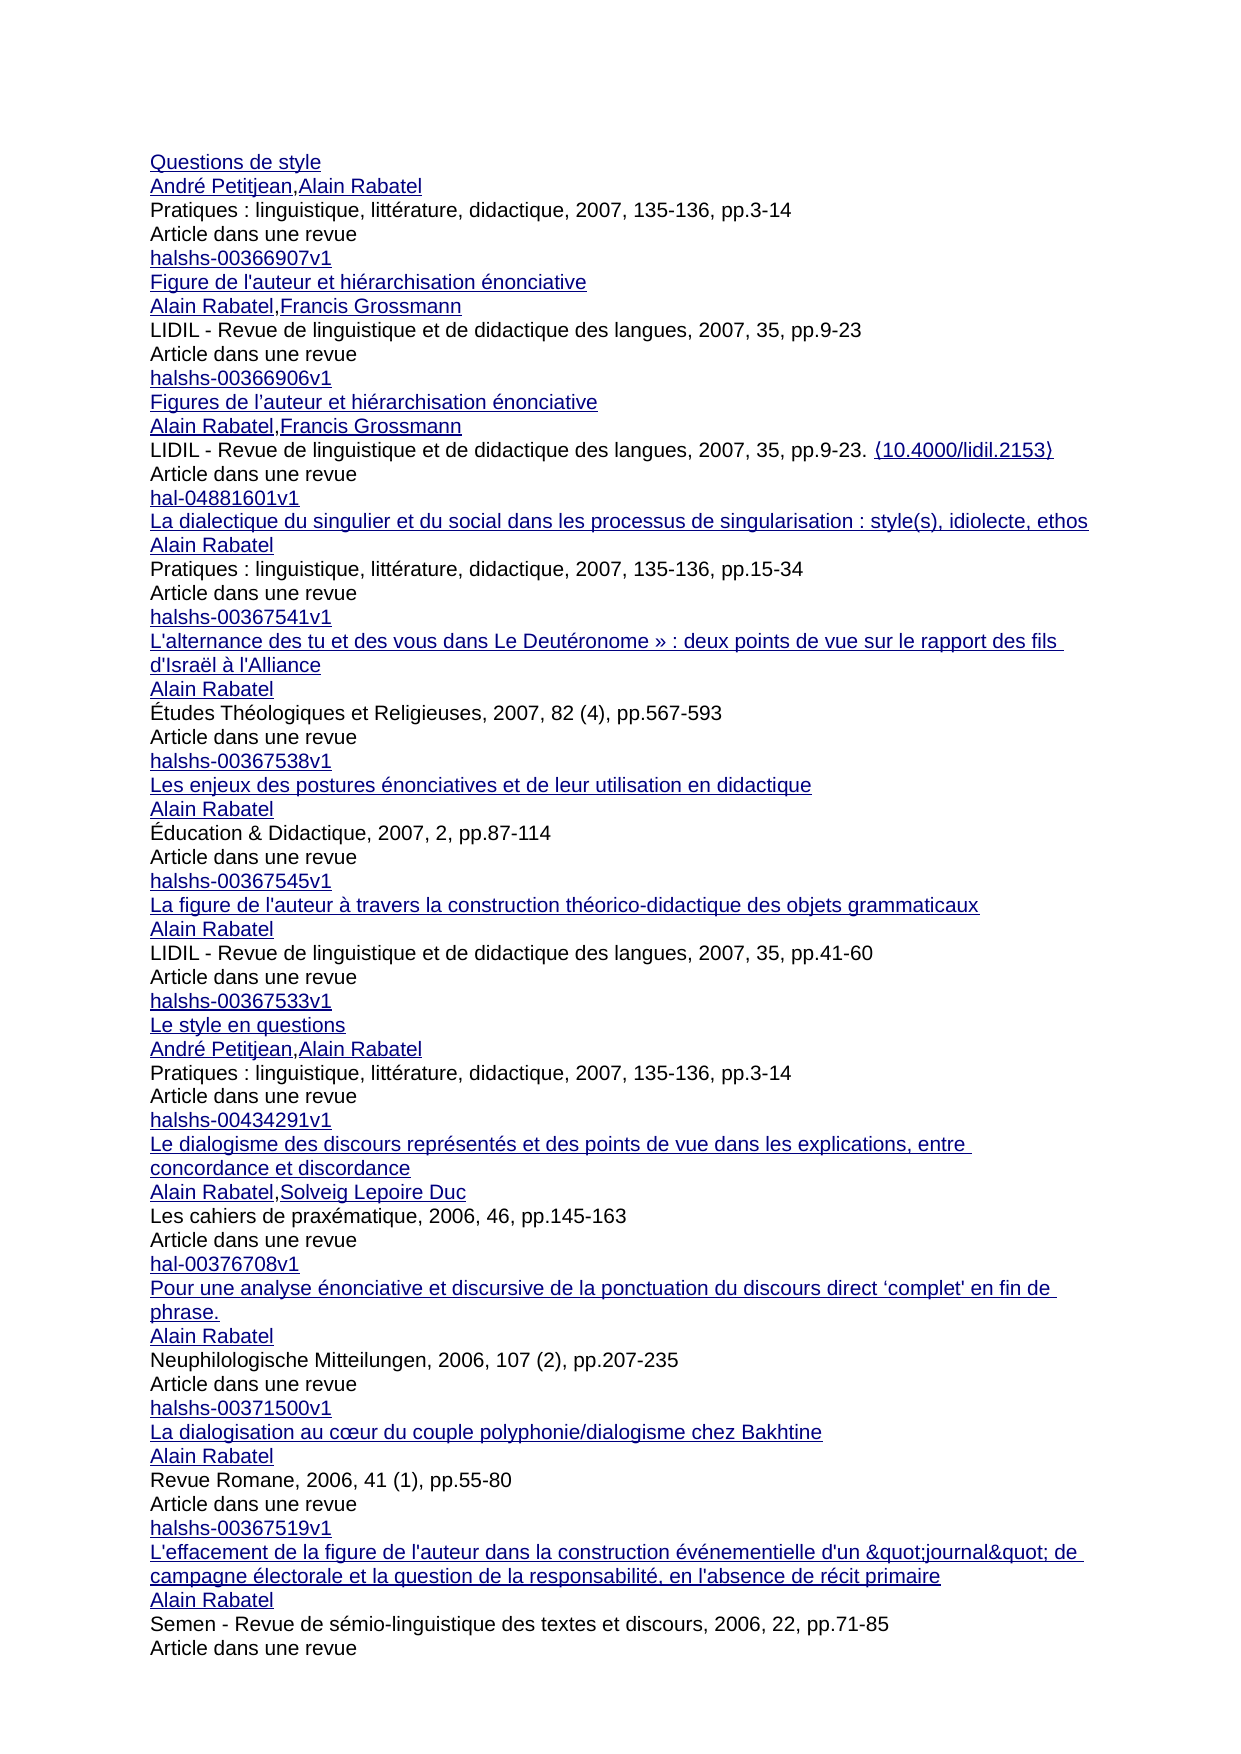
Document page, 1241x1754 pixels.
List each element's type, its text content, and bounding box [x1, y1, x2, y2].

table_cell L'alternance des tu et des vous dans Le Deutéronome » : deux points de vue sur le rapport des fils d'Israël à l'Alliance Alain Rabatel Études Théologiques et Religieuses, 2007, 82 (4), pp.567-593 Article dans une revue halshs-00367538v1 [150, 629, 1090, 773]
table_cell Les enjeux des postures énonciatives et de leur utilisation en didactique Alain Rabatel Éducation & Didactique, 2007, 2, pp.87-114 Article dans une revue halshs-00367545v1 [150, 773, 1090, 893]
table_cell Pour une analyse énonciative et discursive de la ponctuation du discours direct ‘complet' en fin de phrase. Alain Rabatel Neuphilologische Mitteilungen, 2006, 107 (2), pp.207-235 Article dans une revue halshs-00371500v1 [150, 1276, 1090, 1420]
table_cell La dialogisation au cœur du couple polyphonie/dialogisme chez Bakhtine Alain Rabatel Revue Romane, 2006, 41 (1), pp.55-80 Article dans une revue halshs-00367519v1 [150, 1420, 1090, 1539]
table_cell Figure de l'auteur et hiérarchisation énonciative Alain Rabatel,Francis Grossmann LIDIL - Revue de linguistique et de didactique des langues, 2007, 35, pp.9-23 Article dans une revue halshs-00366906v1 [150, 270, 1090, 389]
table_cell La figure de l'auteur à travers la construction théorico-didactique des objets grammaticaux Alain Rabatel LIDIL - Revue de linguistique et de didactique des langues, 2007, 35, pp.41-60 Article dans une revue halshs-00367533v1 [150, 893, 1090, 1012]
table_cell La dialectique du singulier et du social dans les processus de singularisation : style(s), idiolecte, ethos Alain Rabatel Pratiques : linguistique, littérature, didactique, 2007, 135-136, pp.15-34 Article dans une revue halshs-00367541v1 [150, 509, 1090, 629]
table_cell Figures de l’auteur et hiérarchisation énonciative Alain Rabatel,Francis Grossmann LIDIL - Revue de linguistique et de didactique des langues, 2007, 35, pp.9-23. ⟨10.4000/lidil.2153⟩ Article dans une revue hal-04881601v1 [150, 390, 1090, 509]
table_cell L'effacement de la figure de l'auteur dans la construction événementielle d'un &quot;journal&quot; de campagne électorale et la question de la responsabilité, en l'absence de récit primaire Alain Rabatel Semen - Revue de sémio-linguistique des textes et discours, 2006, 22, pp.71-85 Article dans une revue [150, 1540, 1090, 1659]
table_cell Questions de style André Petitjean,Alain Rabatel Pratiques : linguistique, littérature, didactique, 2007, 135-136, pp.3-14 Article dans une revue halshs-00366907v1 [150, 150, 1090, 270]
table_cell Le style en questions André Petitjean,Alain Rabatel Pratiques : linguistique, littérature, didactique, 2007, 135-136, pp.3-14 Article dans une revue halshs-00434291v1 [150, 1013, 1090, 1132]
table_cell Le dialogisme des discours représentés et des points de vue dans les explications, entre concordance et discordance Alain Rabatel,Solveig Lepoire Duc Les cahiers de praxématique, 2006, 46, pp.145-163 Article dans une revue hal-00376708v1 [150, 1132, 1090, 1276]
